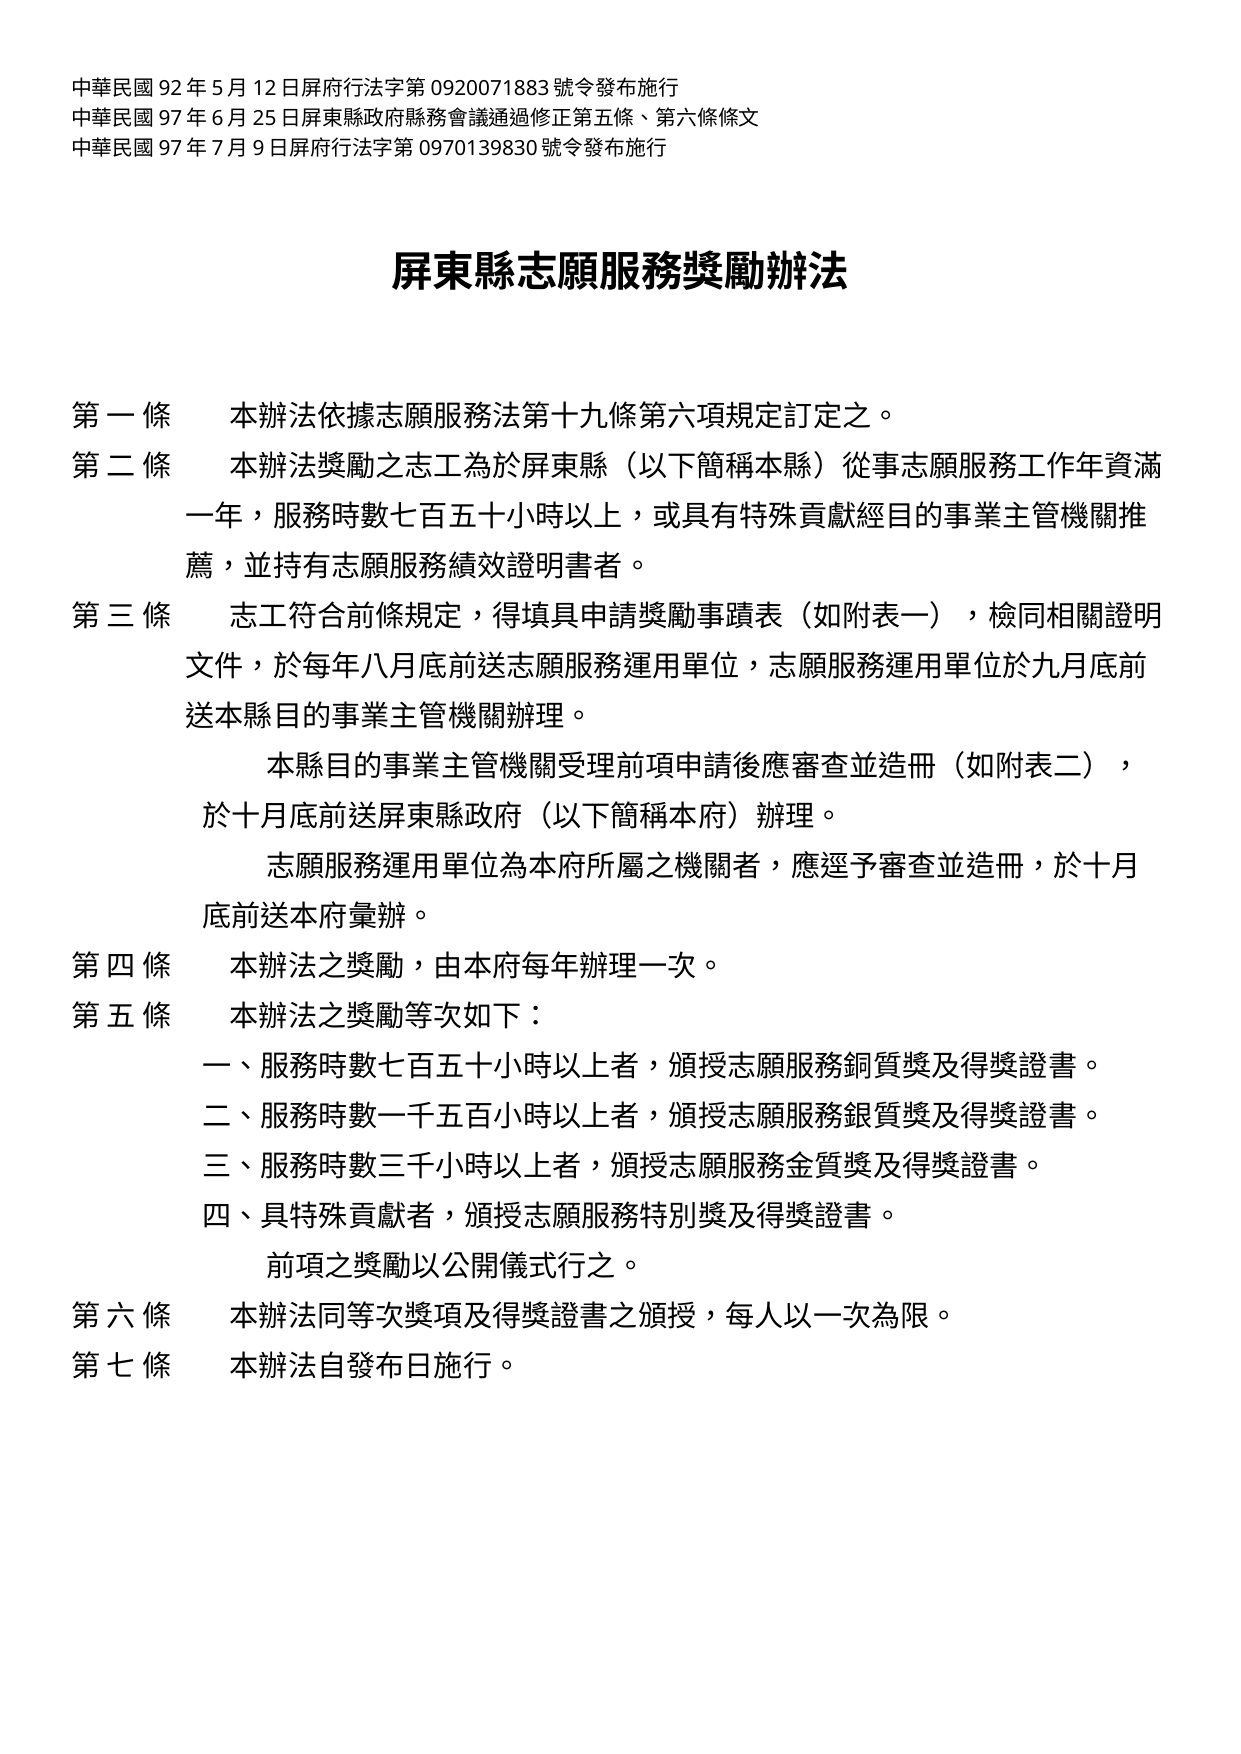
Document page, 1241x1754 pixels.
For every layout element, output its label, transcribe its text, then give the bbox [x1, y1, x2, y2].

text 中華民國97年7月9日屏府行法字第0970139830號令發布施行 [71, 131, 1169, 162]
text 四、具特殊貢獻者，頒授志願服務特別獎及得獎證書。 [202, 1187, 1169, 1237]
text 本縣目的事業主管機關受理前項申請後應審查並造冊（如附表二），於十月底前送屏東縣政府（以下簡稱本府）辦理。 [202, 737, 1169, 837]
text 第 七 條 本辦法自發布日施行。 [71, 1337, 1169, 1387]
text 第 二 條 本辦法獎勵之志工為於屏東縣（以下簡稱本縣）從事志願服務工作年資滿一年，服務時數七百五十小時以上，或具有特殊貢獻經目的事業主管機關推薦，並持有志願服務績效證明書者。 [71, 437, 1169, 587]
text 志願服務運用單位為本府所屬之機關者，應逕予審查並造冊，於十月底前送本府彙辦。 [202, 837, 1169, 937]
text 第 六 條 本辦法同等次獎項及得獎證書之頒授，每人以一次為限。 [71, 1287, 1169, 1337]
text 中華民國92年5月12日屏府行法字第0920071883號令發布施行 [71, 71, 1169, 101]
text 三、服務時數三千小時以上者，頒授志願服務金質獎及得獎證書。 [202, 1137, 1169, 1187]
text 第 一 條 本辦法依據志願服務法第十九條第六項規定訂定之。 [71, 387, 1169, 437]
text 中華民國97年6月25日屏東縣政府縣務會議通過修正第五條、第六條條文 [71, 101, 1169, 131]
text 二、服務時數一千五百小時以上者，頒授志願服務銀質獎及得獎證書。 [202, 1087, 1169, 1137]
text 一、服務時數七百五十小時以上者，頒授志願服務銅質獎及得獎證書。 [202, 1037, 1169, 1087]
text 前項之獎勵以公開儀式行之。 [266, 1237, 1169, 1287]
text 第 三 條 志工符合前條規定，得填具申請獎勵事蹟表（如附表一），檢同相關證明文件，於每年八月底前送志願服務運用單位，志願服務運用單位於九月底前送本縣目的事業主管機關辦理。 [71, 587, 1169, 737]
text 第 五 條 本辦法之獎勵等次如下： [71, 987, 1169, 1037]
text 屏東縣志願服務獎勵辦法 [71, 238, 1169, 298]
text 第 四 條 本辦法之獎勵，由本府每年辦理一次。 [71, 937, 1169, 987]
